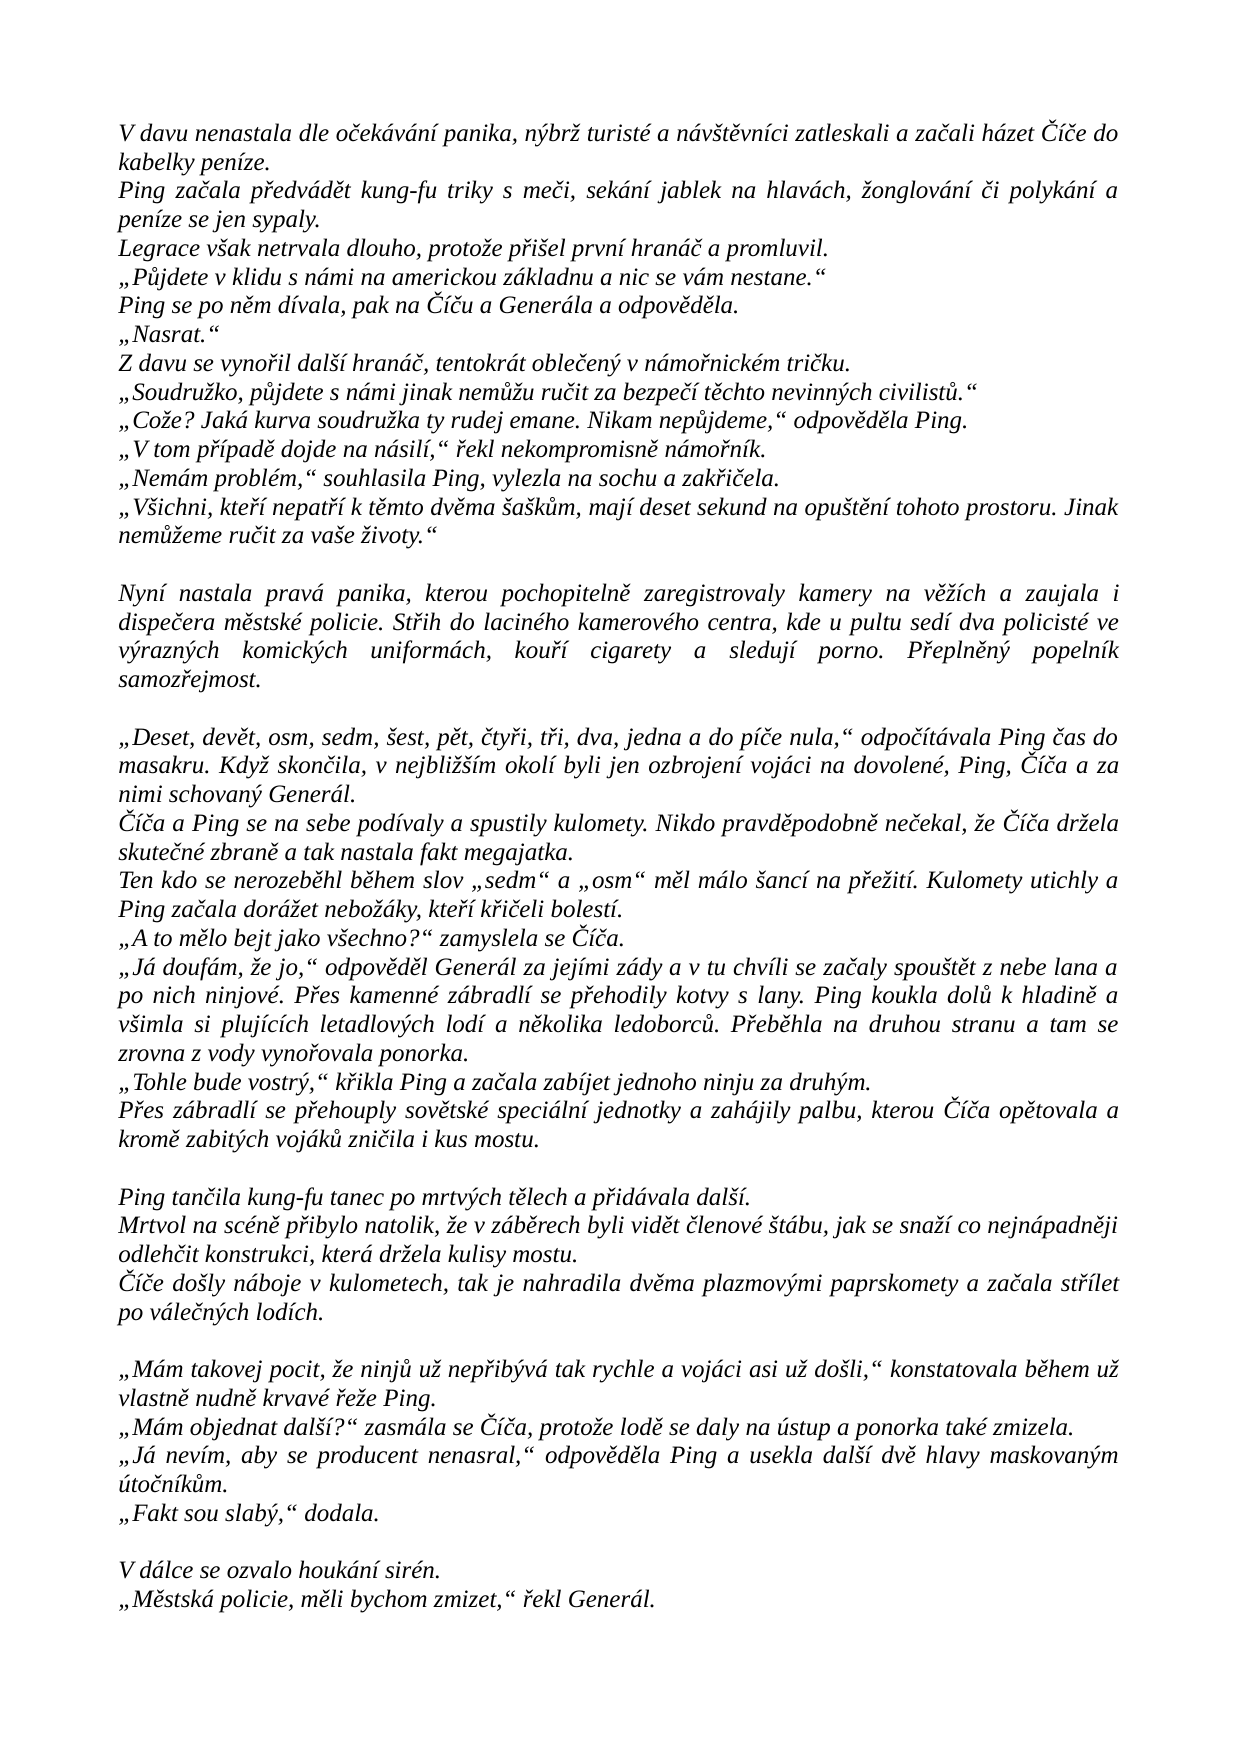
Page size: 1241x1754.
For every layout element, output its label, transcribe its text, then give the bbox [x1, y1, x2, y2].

text „Půjdete v klidu s námi na americkou základnu a nic se vám nestane.“ [118, 262, 1122, 291]
text „Mám objednat další?“ zasmála se Číča, protože lodě se daly na ústup a ponorka také zmizela. [118, 1412, 1122, 1441]
text Mrtvol na scéně přibylo natolik, že v záběrech byli vidět členové štábu, jak se snaží co nejnápadněji odlehčit konstrukci, která držela kulisy mostu. [118, 1211, 1122, 1268]
text „Městská policie, měli bychom zmizet,“ řekl Generál. [118, 1584, 1122, 1613]
text Číča a Ping se na sebe podívaly a spustily kulomety. Nikdo pravděpodobně nečekal, že Číča držela skutečné zbraně a tak nastala fakt megajatka. [118, 808, 1122, 866]
text „Soudružko, půjdete s námi jinak nemůžu ručit za bezpečí těchto nevinných civilistů.“ [118, 377, 1122, 406]
text „Já nevím, aby se producent nenasral,“ odpověděla Ping a usekla další dvě hlavy maskovaným útočníkům. [118, 1441, 1122, 1498]
text „Mám takovej pocit, že ninjů už nepřibývá tak rychle a vojáci asi už došli,“ konstatovala během už vlastně nudně krvavé řeže Ping. [118, 1354, 1122, 1412]
text „Já doufám, že jo,“ odpověděl Generál za jejími zády a v tu chvíli se začaly spouštět z nebe lana a po nich ninjové. Přes kamenné zábradlí se přehodily kotvy s lany. Ping koukla dolů k hladině a všimla si plujících letadlových lodí a několika ledoborců. Přeběhla na druhou stranu a tam se zrovna z vody vynořovala ponorka. [118, 952, 1122, 1067]
text Ping začala předvádět kung-fu triky s meči, sekání jablek na hlavách, žonglování či polykání a peníze se jen sypaly. [118, 176, 1122, 233]
text Přes zábradlí se přehouply sovětské speciální jednotky a zahájily palbu, kterou Číča opětovala a kromě zabitých vojáků zničila i kus mostu. [118, 1096, 1122, 1153]
text Ten kdo se nerozeběhl během slov „sedm“ a „osm“ měl málo šancí na přežití. Kulomety utichly a Ping začala dorážet nebožáky, kteří křičeli bolestí. [118, 866, 1122, 923]
text „A to mělo bejt jako všechno?“ zamyslela se Číča. [118, 923, 1122, 952]
text „V tom případě dojde na násilí,“ řekl nekompromisně námořník. [118, 434, 1122, 463]
text Nyní nastala pravá panika, kterou pochopitelně zaregistrovaly kamery na věžích a zaujala i dispečera městské policie. Střih do laciného kamerového centra, kde u pultu sedí dva policisté ve výrazných komických uniformách, kouří cigarety a sledují porno. Přeplněný popelník samozřejmost. [118, 578, 1122, 693]
text „Cože? Jaká kurva soudružka ty rudej emane. Nikam nepůjdeme,“ odpověděla Ping. [118, 406, 1122, 434]
text Číče došly náboje v kulometech, tak je nahradila dvěma plazmovými paprskomety a začala střílet po válečných lodích. [118, 1268, 1122, 1326]
text Ping tančila kung-fu tanec po mrtvých tělech a přidávala další. [118, 1182, 1122, 1211]
text Legrace však netrvala dlouho, protože přišel první hranáč a promluvil. [118, 233, 1122, 262]
text „Tohle bude vostrý,“ křikla Ping a začala zabíjet jednoho ninju za druhým. [118, 1067, 1122, 1096]
text Z davu se vynořil další hranáč, tentokrát oblečený v námořnickém tričku. [118, 348, 1122, 377]
text „Deset, devět, osm, sedm, šest, pět, čtyři, tři, dva, jedna a do píče nula,“ odpočítávala Ping čas do masakru. Když skončila, v nejbližším okolí byli jen ozbrojení vojáci na dovolené, Ping, Číča a za nimi schovaný Generál. [118, 722, 1122, 808]
text V dálce se ozvalo houkání sirén. [118, 1556, 1122, 1584]
text „Nasrat.“ [118, 319, 1122, 348]
text „Fakt sou slabý,“ dodala. [118, 1498, 1122, 1527]
text „Všichni, kteří nepatří k těmto dvěma šaškům, mají deset sekund na opuštění tohoto prostoru. Jinak nemůžeme ručit za vaše životy.“ [118, 492, 1122, 549]
text V davu nenastala dle očekávání panika, nýbrž turisté a návštěvníci zatleskali a začali házet Číče do kabelky peníze. [118, 118, 1122, 176]
text „Nemám problém,“ souhlasila Ping, vylezla na sochu a zakřičela. [118, 463, 1122, 492]
text Ping se po něm dívala, pak na Číču a Generála a odpověděla. [118, 291, 1122, 319]
